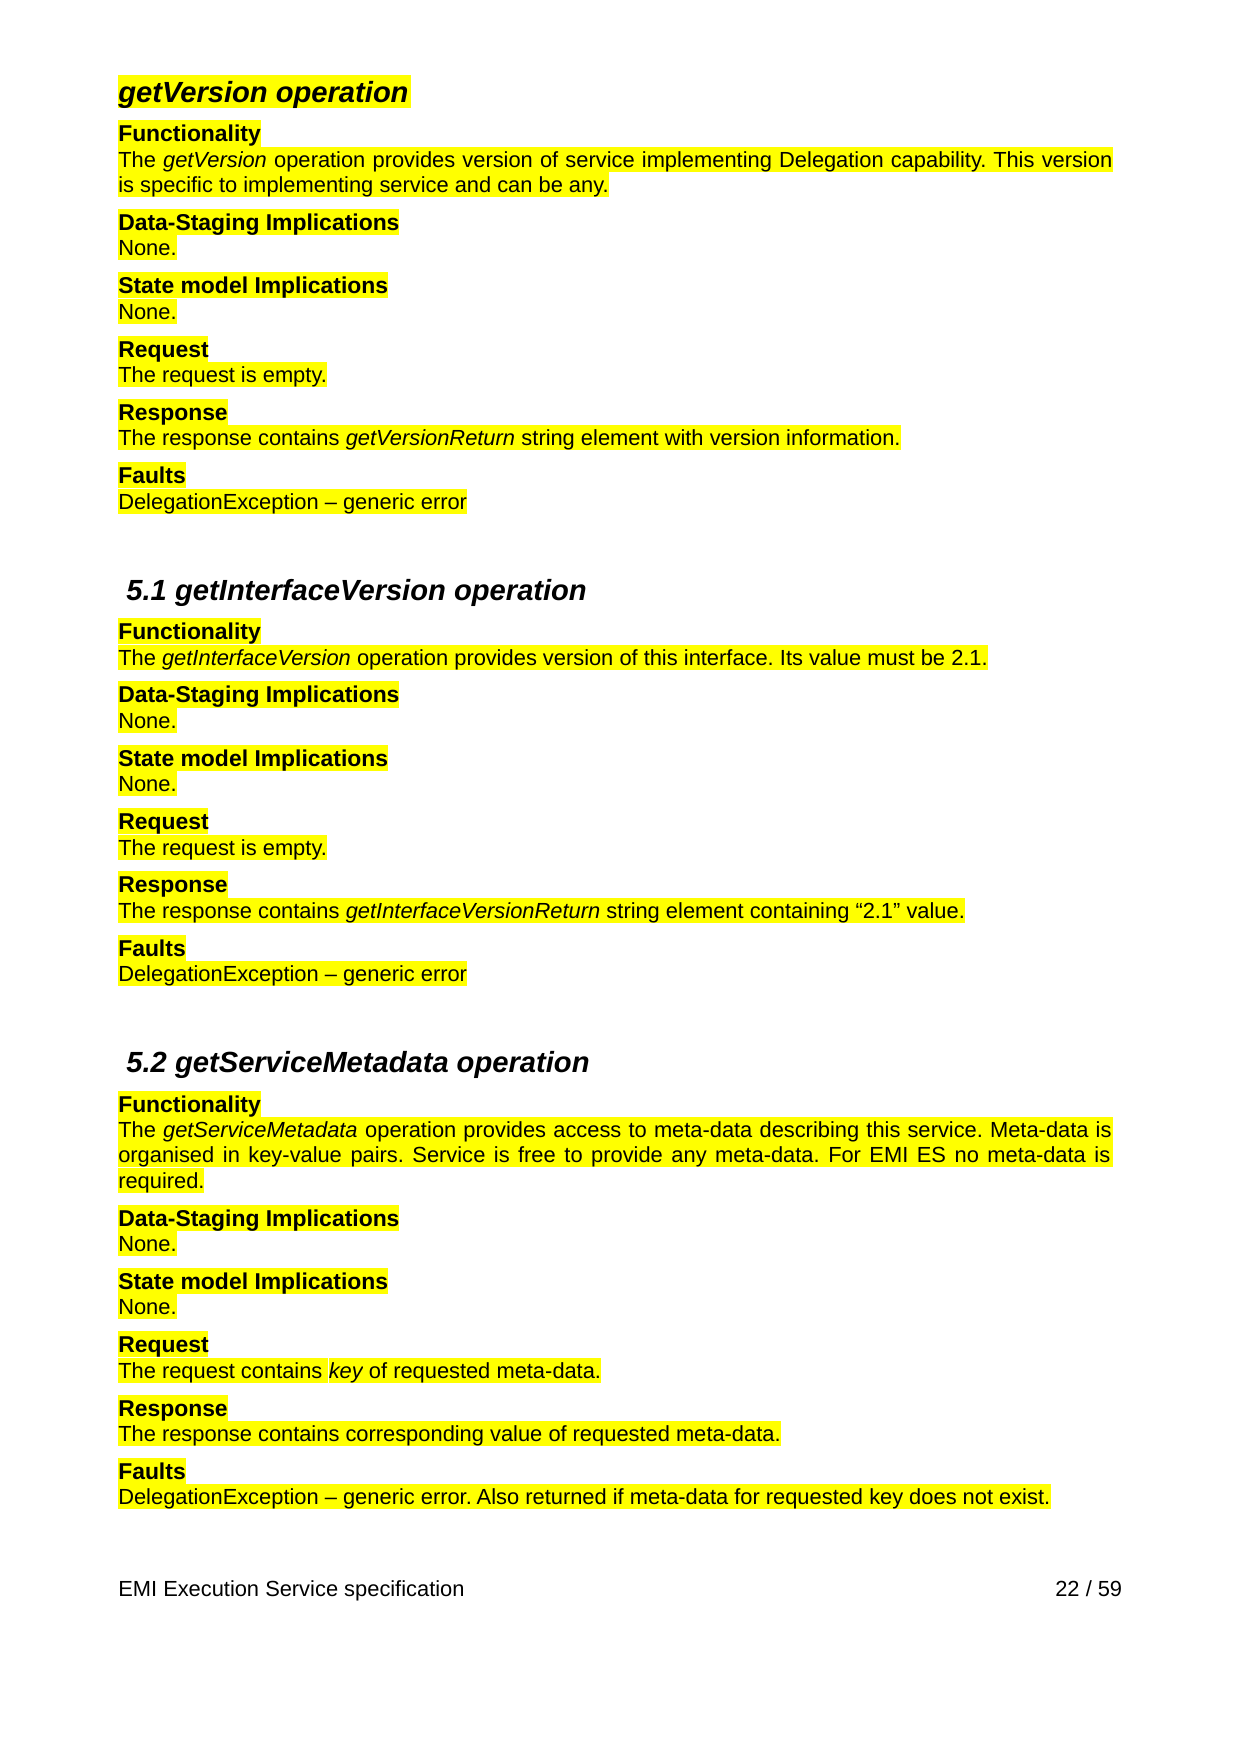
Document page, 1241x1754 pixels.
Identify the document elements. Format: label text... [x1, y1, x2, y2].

text None. [118, 1231, 1113, 1256]
list Functionality [118, 120, 1122, 147]
text Data-Staging Implications [118, 1204, 1122, 1231]
list Response [118, 1394, 1122, 1421]
text The request is empty. [118, 362, 1122, 387]
subtitle getVersion operation [118, 75, 1122, 108]
text The getVersion operation provides version of service implementing Delegation capability. This version is specific to implementing service and can be any. [118, 147, 1113, 197]
list Request [118, 336, 1122, 362]
text The request contains key of requested meta-data. [118, 1357, 1122, 1383]
list Response [118, 871, 1122, 898]
list The response contains corresponding value of requested meta-data. [118, 1421, 1122, 1446]
text DelegationException – generic error [118, 961, 1122, 986]
text None. [118, 235, 1113, 260]
text Faults [118, 935, 1122, 961]
text DelegationException – generic error. Also returned if meta-data for requested key does not exist. [118, 1484, 1122, 1509]
text Data-Staging Implications [118, 681, 1122, 708]
text None. [118, 708, 1113, 733]
text DelegationException – generic error [118, 488, 1122, 514]
text The getInterfaceVersion operation provides version of this interface. Its value must be 2.1. [118, 644, 1113, 670]
subtitle getServiceMetadata operation [118, 1045, 1122, 1079]
text State model Implications [118, 1268, 1122, 1294]
text Faults [118, 1458, 1122, 1484]
text Faults [118, 462, 1122, 488]
text State model Implications [118, 272, 1122, 298]
text The request is empty. [118, 834, 1122, 860]
list The response contains getVersionReturn string element with version information. [118, 425, 1122, 450]
text Data-Staging Implications [118, 209, 1122, 235]
text The getServiceMetadata operation provides access to meta-data describing this service. Meta-data is organised in key-value pairs. Service is free to provide any meta-data. For EMI ES no meta-data is required. [118, 1117, 1113, 1193]
list Request [118, 808, 1122, 834]
list The response contains getInterfaceVersionReturn string element containing “2.1” value. [118, 898, 1122, 923]
list Response [118, 399, 1122, 425]
subtitle getInterfaceVersion operation [118, 573, 1122, 606]
text None. [118, 298, 1113, 324]
text None. [118, 771, 1113, 796]
text State model Implications [118, 745, 1122, 771]
text None. [118, 1294, 1113, 1319]
list Functionality [118, 1091, 1122, 1117]
list Request [118, 1331, 1122, 1357]
list Functionality [118, 618, 1122, 644]
